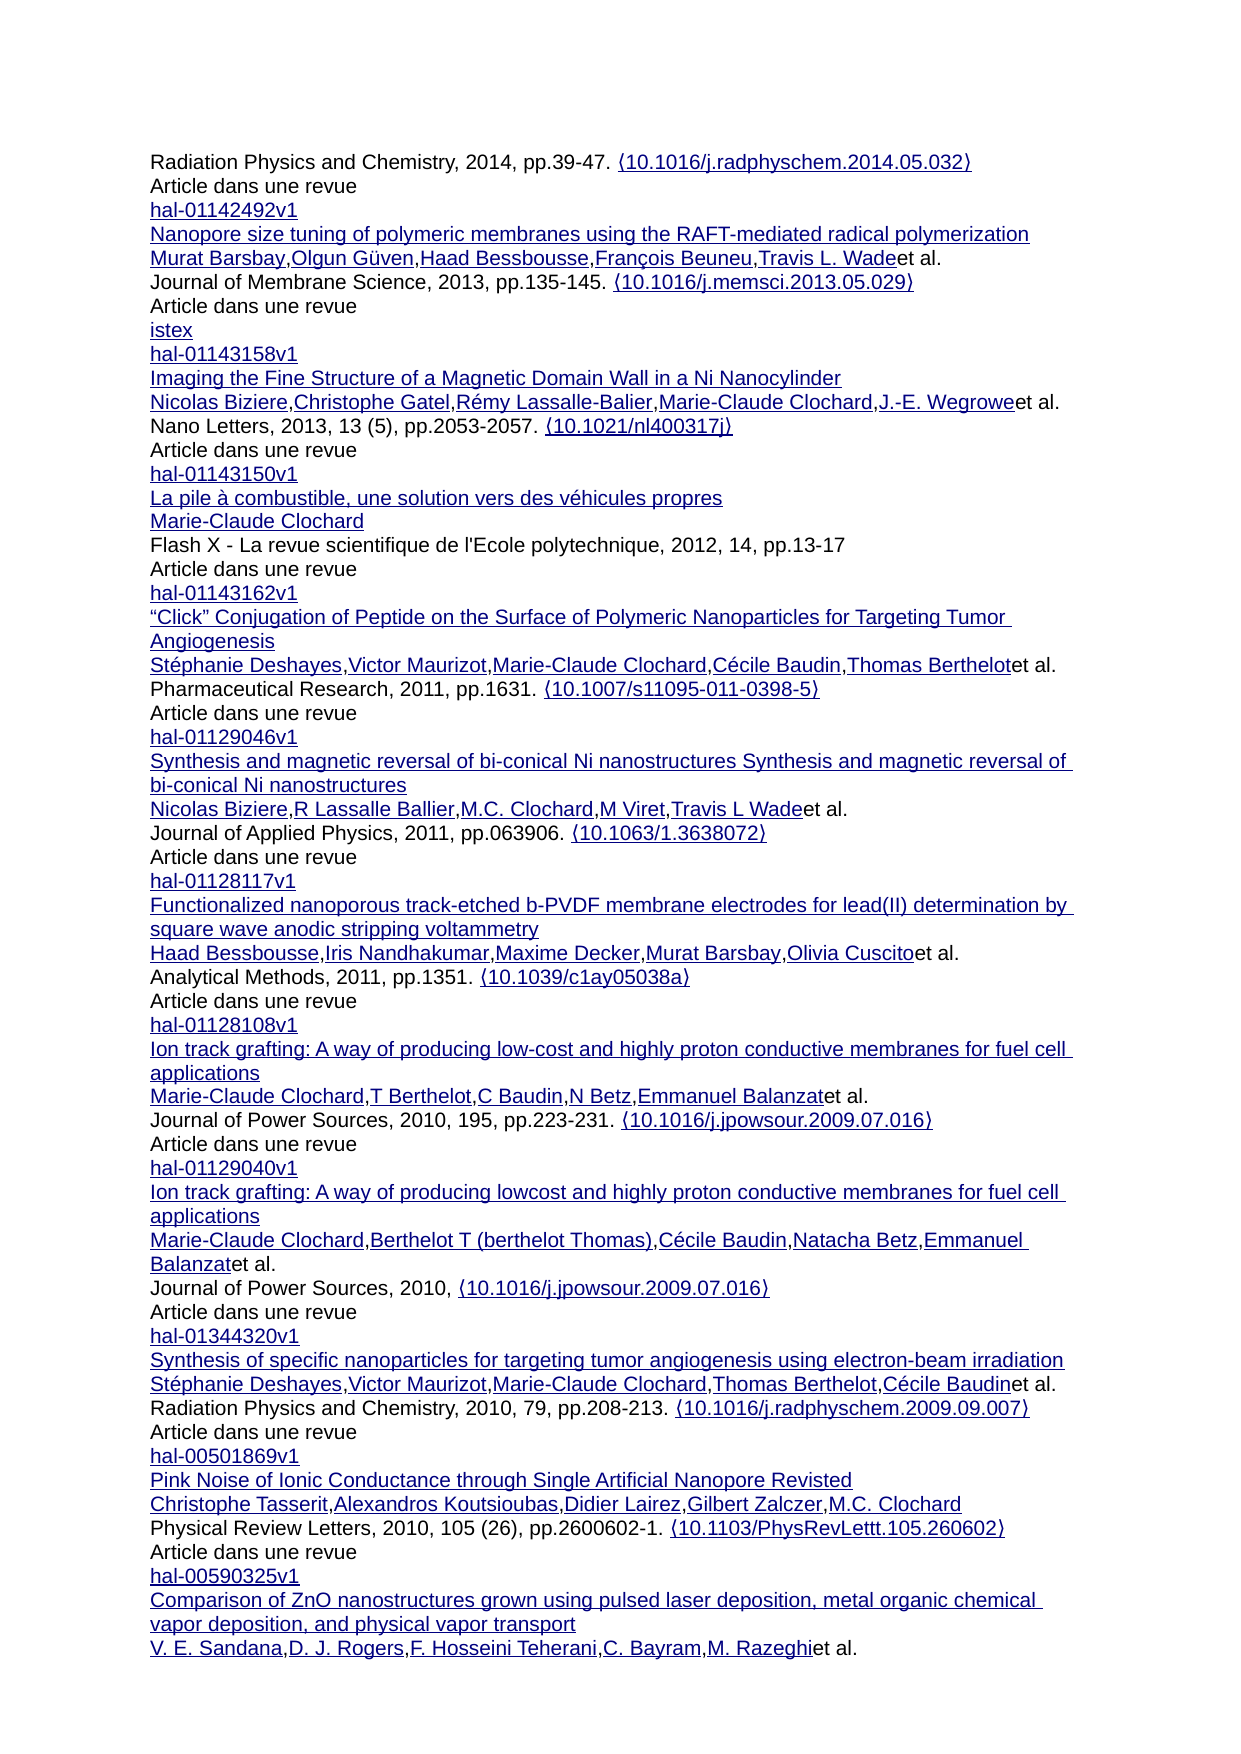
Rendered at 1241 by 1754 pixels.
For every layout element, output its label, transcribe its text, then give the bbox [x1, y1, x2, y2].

table_cell Functionalized nanoporous track-etched b-PVDF membrane electrodes for lead(II) determination by square wave anodic stripping voltammetry Haad Bessbousse,Iris Nandhakumar,Maxime Decker,Murat Barsbay,Olivia Cuscitoet al. Analytical Methods, 2011, pp.1351. ⟨10.1039/c1ay05038a⟩ Article dans une revue hal-01128108v1 [150, 893, 1090, 1036]
table_cell Comparison of ZnO nanostructures grown using pulsed laser deposition, metal organic chemical vapor deposition, and physical vapor transport V. E. Sandana,D. J. Rogers,F. Hosseini Teherani,C. Bayram,M. Razeghiet al. [150, 1588, 1090, 1659]
table_cell Synthesis and magnetic reversal of bi-conical Ni nanostructures Synthesis and magnetic reversal of bi-conical Ni nanostructures Nicolas Biziere,R Lassalle Ballier,M.C. Clochard,M Viret,Travis L Wadeet al. Journal of Applied Physics, 2011, pp.063906. ⟨10.1063/1.3638072⟩ Article dans une revue hal-01128117v1 [150, 749, 1090, 893]
table_cell “Click” Conjugation of Peptide on the Surface of Polymeric Nanoparticles for Targeting Tumor Angiogenesis Stéphanie Deshayes,Victor Maurizot,Marie-Claude Clochard,Cécile Baudin,Thomas Berthelotet al. Pharmaceutical Research, 2011, pp.1631. ⟨10.1007/s11095-011-0398-5⟩ Article dans une revue hal-01129046v1 [150, 605, 1090, 749]
table_cell Radiation Physics and Chemistry, 2014, pp.39-47. ⟨10.1016/j.radphyschem.2014.05.032⟩ Article dans une revue hal-01142492v1 [150, 150, 1090, 222]
table_cell Imaging the Fine Structure of a Magnetic Domain Wall in a Ni Nanocylinder Nicolas Biziere,Christophe Gatel,Rémy Lassalle-Balier,Marie-Claude Clochard,J.-E. Wegroweet al. Nano Letters, 2013, 13 (5), pp.2053-2057. ⟨10.1021/nl400317j⟩ Article dans une revue hal-01143150v1 [150, 366, 1090, 485]
table_cell Ion track grafting: A way of producing lowcost and highly proton conductive membranes for fuel cell applications Marie-Claude Clochard,Berthelot T (berthelot Thomas),Cécile Baudin,Natacha Betz,Emmanuel Balanzatet al. Journal of Power Sources, 2010, ⟨10.1016/j.jpowsour.2009.07.016⟩ Article dans une revue hal-01344320v1 [150, 1180, 1090, 1348]
table_cell La pile à combustible, une solution vers des véhicules propres Marie-Claude Clochard Flash X - La revue scientifique de l'Ecole polytechnique, 2012, 14, pp.13-17 Article dans une revue hal-01143162v1 [150, 485, 1090, 605]
table_cell Ion track grafting: A way of producing low-cost and highly proton conductive membranes for fuel cell applications Marie-Claude Clochard,T Berthelot,C Baudin,N Betz,Emmanuel Balanzatet al. Journal of Power Sources, 2010, 195, pp.223-231. ⟨10.1016/j.jpowsour.2009.07.016⟩ Article dans une revue hal-01129040v1 [150, 1036, 1090, 1180]
table_cell Nanopore size tuning of polymeric membranes using the RAFT-mediated radical polymerization Murat Barsbay,Olgun Güven,Haad Bessbousse,François Beuneu,Travis L. Wadeet al. Journal of Membrane Science, 2013, pp.135-145. ⟨10.1016/j.memsci.2013.05.029⟩ Article dans une revue istex hal-01143158v1 [150, 222, 1090, 366]
table_cell Pink Noise of Ionic Conductance through Single Artificial Nanopore Revisted Christophe Tasserit,Alexandros Koutsioubas,Didier Lairez,Gilbert Zalczer,M.C. Clochard Physical Review Letters, 2010, 105 (26), pp.2600602-1. ⟨10.1103/PhysRevLettt.105.260602⟩ Article dans une revue hal-00590325v1 [150, 1468, 1090, 1587]
table_cell Synthesis of specific nanoparticles for targeting tumor angiogenesis using electron-beam irradiation Stéphanie Deshayes,Victor Maurizot,Marie-Claude Clochard,Thomas Berthelot,Cécile Baudinet al. Radiation Physics and Chemistry, 2010, 79, pp.208-213. ⟨10.1016/j.radphyschem.2009.09.007⟩ Article dans une revue hal-00501869v1 [150, 1348, 1090, 1468]
